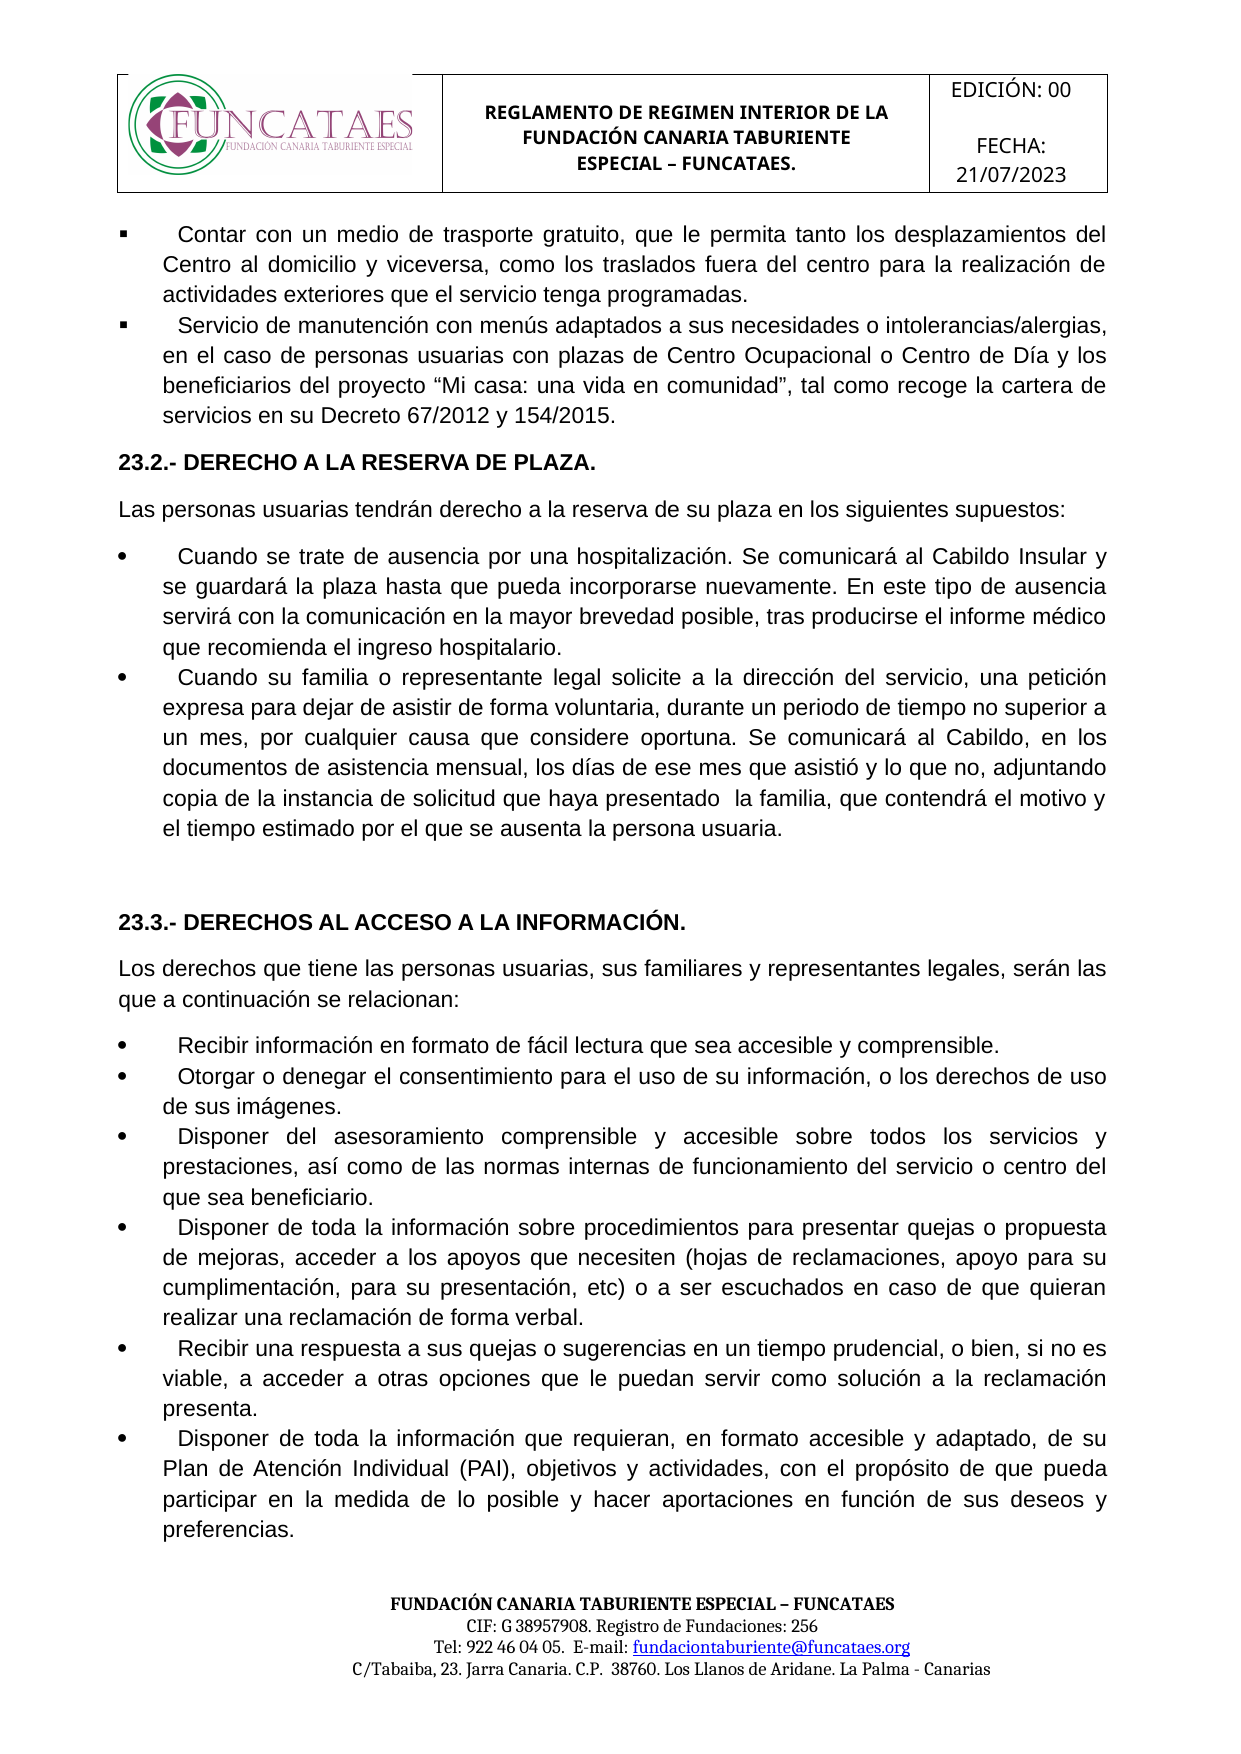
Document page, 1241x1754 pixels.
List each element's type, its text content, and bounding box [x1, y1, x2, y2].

text 23.2.- DERECHO A LA RESERVA DE PLAZA. [118, 449, 1107, 476]
list Disponer de toda la información sobre procedimientos para presentar quejas o propuesta de mejoras, acceder a los apoyos que necesiten (hojas de reclamaciones, apoyo para su cumplimentación, para su presentación, etc) o a ser escuchados en caso de que quieran realizar una reclamación de forma verbal. [118, 1214, 1107, 1331]
list Contar con un medio de trasporte gratuito, que le permita tanto los desplazamientos del Centro al domicilio y viceversa, como los traslados fuera del centro para la realización de actividades exteriores que el servicio tenga programadas. [118, 221, 1107, 308]
list Disponer de toda la información que requieran, en formato accesible y adaptado, de su Plan de Atención Individual (PAI), objetivos y actividades, con el propósito de que pueda participar en la medida de lo posible y hacer aportaciones en función de sus deseos y preferencias. [118, 1425, 1107, 1542]
list Disponer del asesoramiento comprensible y accesible sobre todos los servicios y prestaciones, así como de las normas internas de funcionamiento del servicio o centro del que sea beneficiario. [118, 1123, 1107, 1210]
list Servicio de manutención con menús adaptados a sus necesidades o intolerancias/alergias, en el caso de personas usuarias con plazas de Centro Ocupacional o Centro de Día y los beneficiarios del proyecto “Mi casa: una vida en comunidad”, tal como recoge la cartera de servicios en su Decreto 67/2012 y 154/2015. [118, 312, 1107, 429]
list Cuando se trate de ausencia por una hospitalización. Se comunicará al Cabildo Insular y se guardará la plaza hasta que pueda incorporarse nuevamente. En este tipo de ausencia servirá con la comunicación en la mayor brevedad posible, tras producirse el informe médico que recomienda el ingreso hospitalario. [118, 543, 1107, 660]
text 23.3.- DERECHOS AL ACCESO A LA INFORMACIÓN. [118, 908, 1107, 935]
list Recibir información en formato de fácil lectura que sea accesible y comprensible. [118, 1032, 1107, 1059]
list Cuando su familia o representante legal solicite a la dirección del servicio, una petición expresa para dejar de asistir de forma voluntaria, durante un periodo de tiempo no superior a un mes, por cualquier causa que considere oportuna. Se comunicará al Cabildo, en los documentos de asistencia mensual, los días de ese mes que asistió y lo que no, adjuntando copia de la instancia de solicitud que haya presentado la familia, que contendrá el motivo y el tiempo estimado por el que se ausenta la persona usuaria. [118, 664, 1107, 841]
text Los derechos que tiene las personas usuarias, sus familiares y representantes legales, serán las que a continuación se relacionan: [118, 955, 1107, 1012]
text Las personas usuarias tendrán derecho a la reserva de su plaza en los siguientes supuestos: [118, 496, 1107, 522]
list Recibir una respuesta a sus quejas o sugerencias en un tiempo prudencial, o bien, si no es viable, a acceder a otras opciones que le puedan servir como solución a la reclamación presenta. [118, 1334, 1107, 1421]
list Otorgar o denegar el consentimiento para el uso de su información, o los derechos de uso de sus imágenes. [118, 1063, 1107, 1119]
